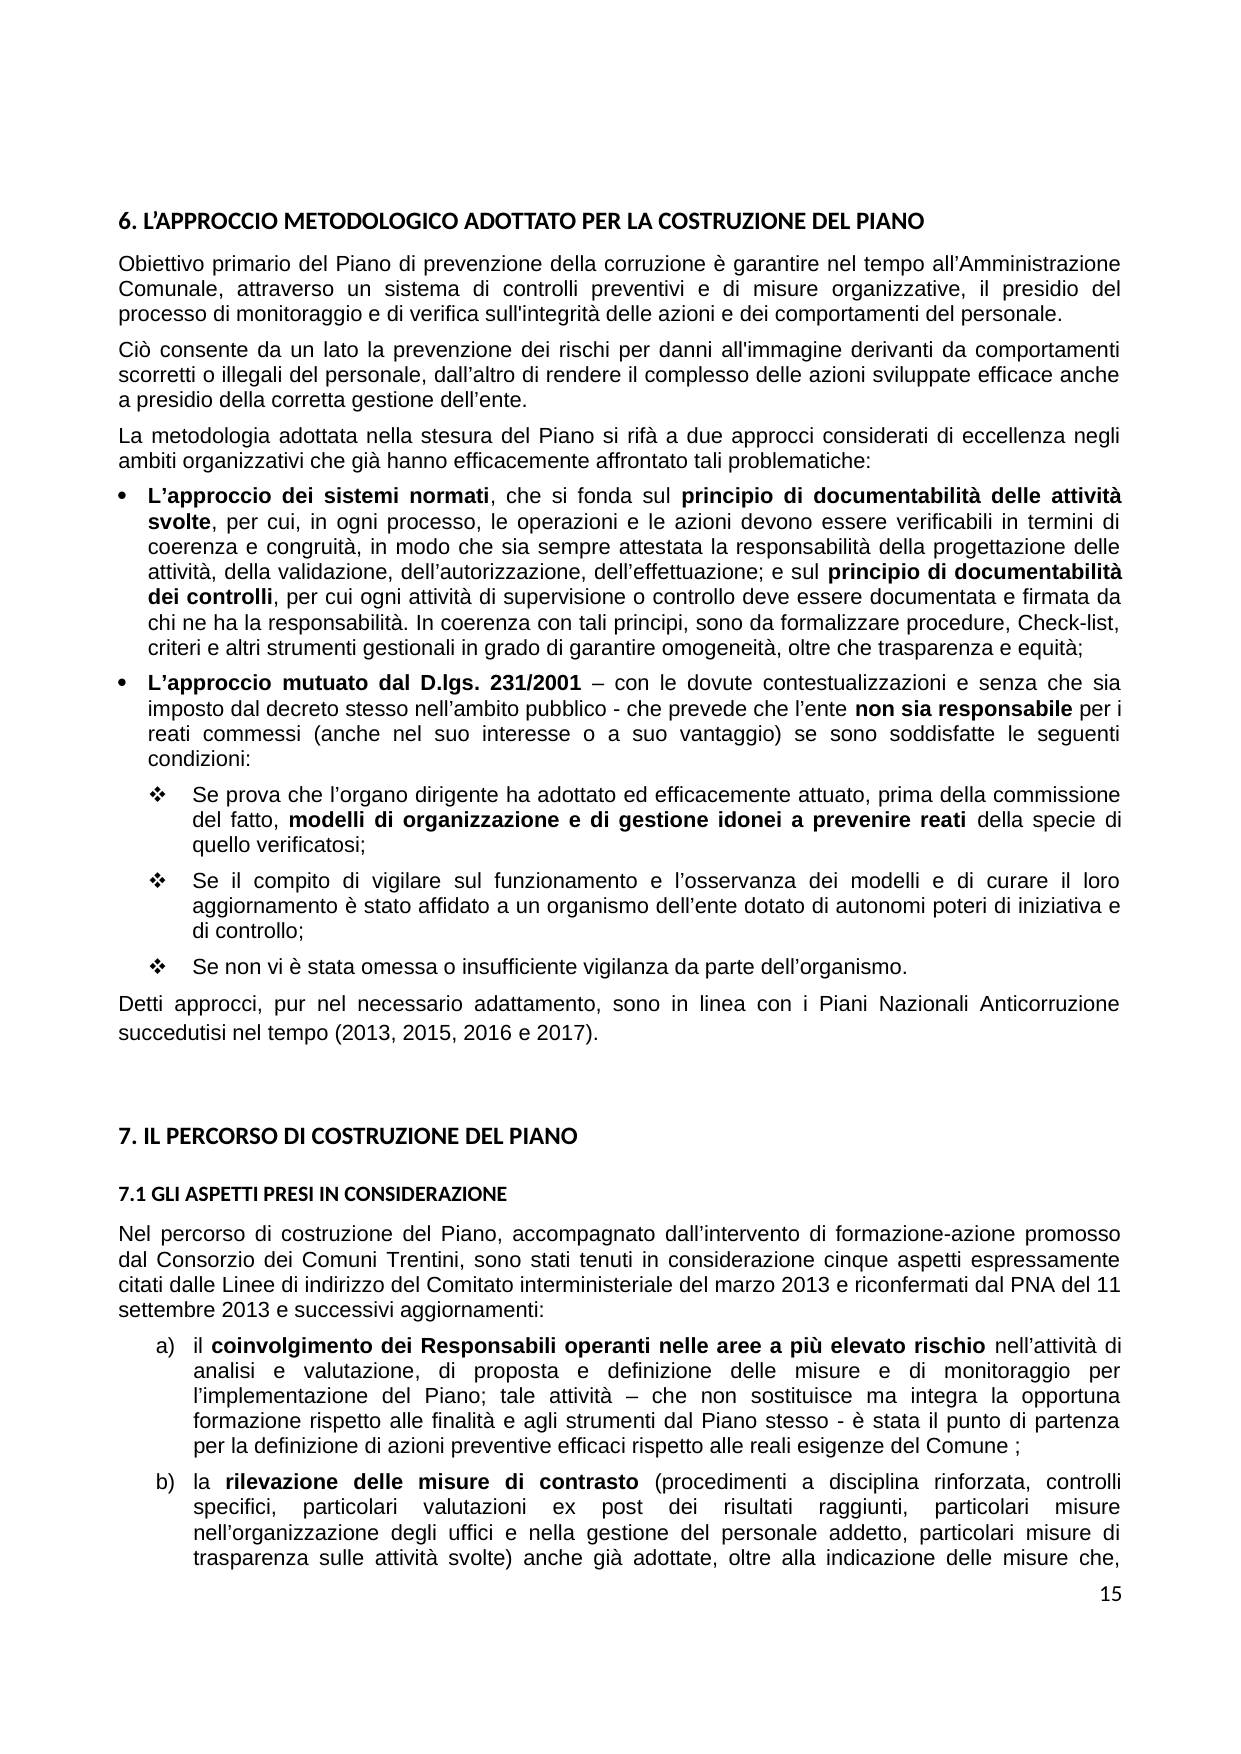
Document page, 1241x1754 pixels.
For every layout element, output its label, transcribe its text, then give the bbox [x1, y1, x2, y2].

text Obiettivo primario del Piano di prevenzione della corruzione è garantire nel tempo all’Amministrazione Comunale, attraverso un sistema di controlli preventivi e di misure organizzative, il presidio del processo di monitoraggio e di verifica sull'integrità delle azioni e dei comportamenti del personale. [118, 251, 1122, 326]
list Se prova che l’organo dirigente ha adottato ed efficacemente attuato, prima della commissione del fatto, modelli di organizzazione e di gestione idonei a prevenire reati della specie di quello verificatosi; [148, 782, 1122, 857]
text Ciò consente da un lato la prevenzione dei rischi per danni all'immagine derivanti da comportamenti scorretti o illegali del personale, dall’altro di rendere il complesso delle azioni sviluppate efficace anche a presidio della corretta gestione dell’ente. [118, 337, 1122, 412]
text Nel percorso di costruzione del Piano, accompagnato dall’intervento di formazione-azione promosso dal Consorzio dei Comuni Trentini, sono stati tenuti in considerazione cinque aspetti espressamente citati dalle Linee di indirizzo del Comitato interministeriale del marzo 2013 e riconfermati dal PNA del 11 settembre 2013 e successivi aggiornamenti: [118, 1221, 1122, 1322]
subtitle 7. IL PERCORSO DI COSTRUZIONE DEL PIANO [118, 1120, 1122, 1151]
list Se non vi è stata omessa o insufficiente vigilanza da parte dell’organismo. [148, 954, 1122, 979]
list il coinvolgimento dei Responsabili operanti nelle aree a più elevato rischio nell’attività di analisi e valutazione, di proposta e definizione delle misure e di monitoraggio per l’implementazione del Piano; tale attività – che non sostituisce ma integra la opportuna formazione rispetto alle finalità e agli strumenti dal Piano stesso - è stata il punto di partenza per la definizione di azioni preventive efficaci rispetto alle reali esigenze del Comune ; [156, 1333, 1122, 1459]
text La metodologia adottata nella stesura del Piano si rifà a due approcci considerati di eccellenza negli ambiti organizzativi che già hanno efficacemente affrontato tali problematiche: [118, 423, 1122, 473]
list L’approccio dei sistemi normati, che si fonda sul principio di documentabilità delle attività svolte, per cui, in ogni processo, le operazioni e le azioni devono essere verificabili in termini di coerenza e congruità, in modo che sia sempre attestata la responsabilità della progettazione delle attività, della validazione, dell’autorizzazione, dell’effettuazione; e sul principio di documentabilità dei controlli, per cui ogni attività di supervisione o controllo deve essere documentata e firmata da chi ne ha la responsabilità. In coerenza con tali principi, sono da formalizzare procedure, Check-list, criteri e altri strumenti gestionali in grado di garantire omogeneità, oltre che trasparenza e equità; [118, 483, 1122, 660]
text Detti approcci, pur nel necessario adattamento, sono in linea con i Piani Nazionali Anticorruzione succedutisi nel tempo (2013, 2015, 2016 e 2017). [118, 991, 1122, 1046]
subtitle 7.1 GLI ASPETTI PRESI IN CONSIDERAZIONE [118, 1180, 1122, 1207]
list Se il compito di vigilare sul funzionamento e l’osservanza dei modelli e di curare il loro aggiornamento è stato affidato a un organismo dell’ente dotato di autonomi poteri di iniziativa e di controllo; [148, 868, 1122, 943]
list L’approccio mutuato dal D.lgs. 231/2001 – con le dovute contestualizzazioni e senza che sia imposto dal decreto stesso nell’ambito pubblico - che prevede che l’ente non sia responsabile per i reati commessi (anche nel suo interesse o a suo vantaggio) se sono soddisfatte le seguenti condizioni: [118, 670, 1122, 771]
list la rilevazione delle misure di contrasto (procedimenti a disciplina rinforzata, controlli specifici, particolari valutazioni ex post dei risultati raggiunti, particolari misure nell’organizzazione degli uffici e nella gestione del personale addetto, particolari misure di trasparenza sulle attività svolte) anche già adottate, oltre alla indicazione delle misure che, [156, 1469, 1122, 1570]
subtitle 6. L’APPROCCIO METODOLOGICO ADOTTATO PER LA COSTRUZIONE DEL PIANO [118, 205, 1122, 236]
